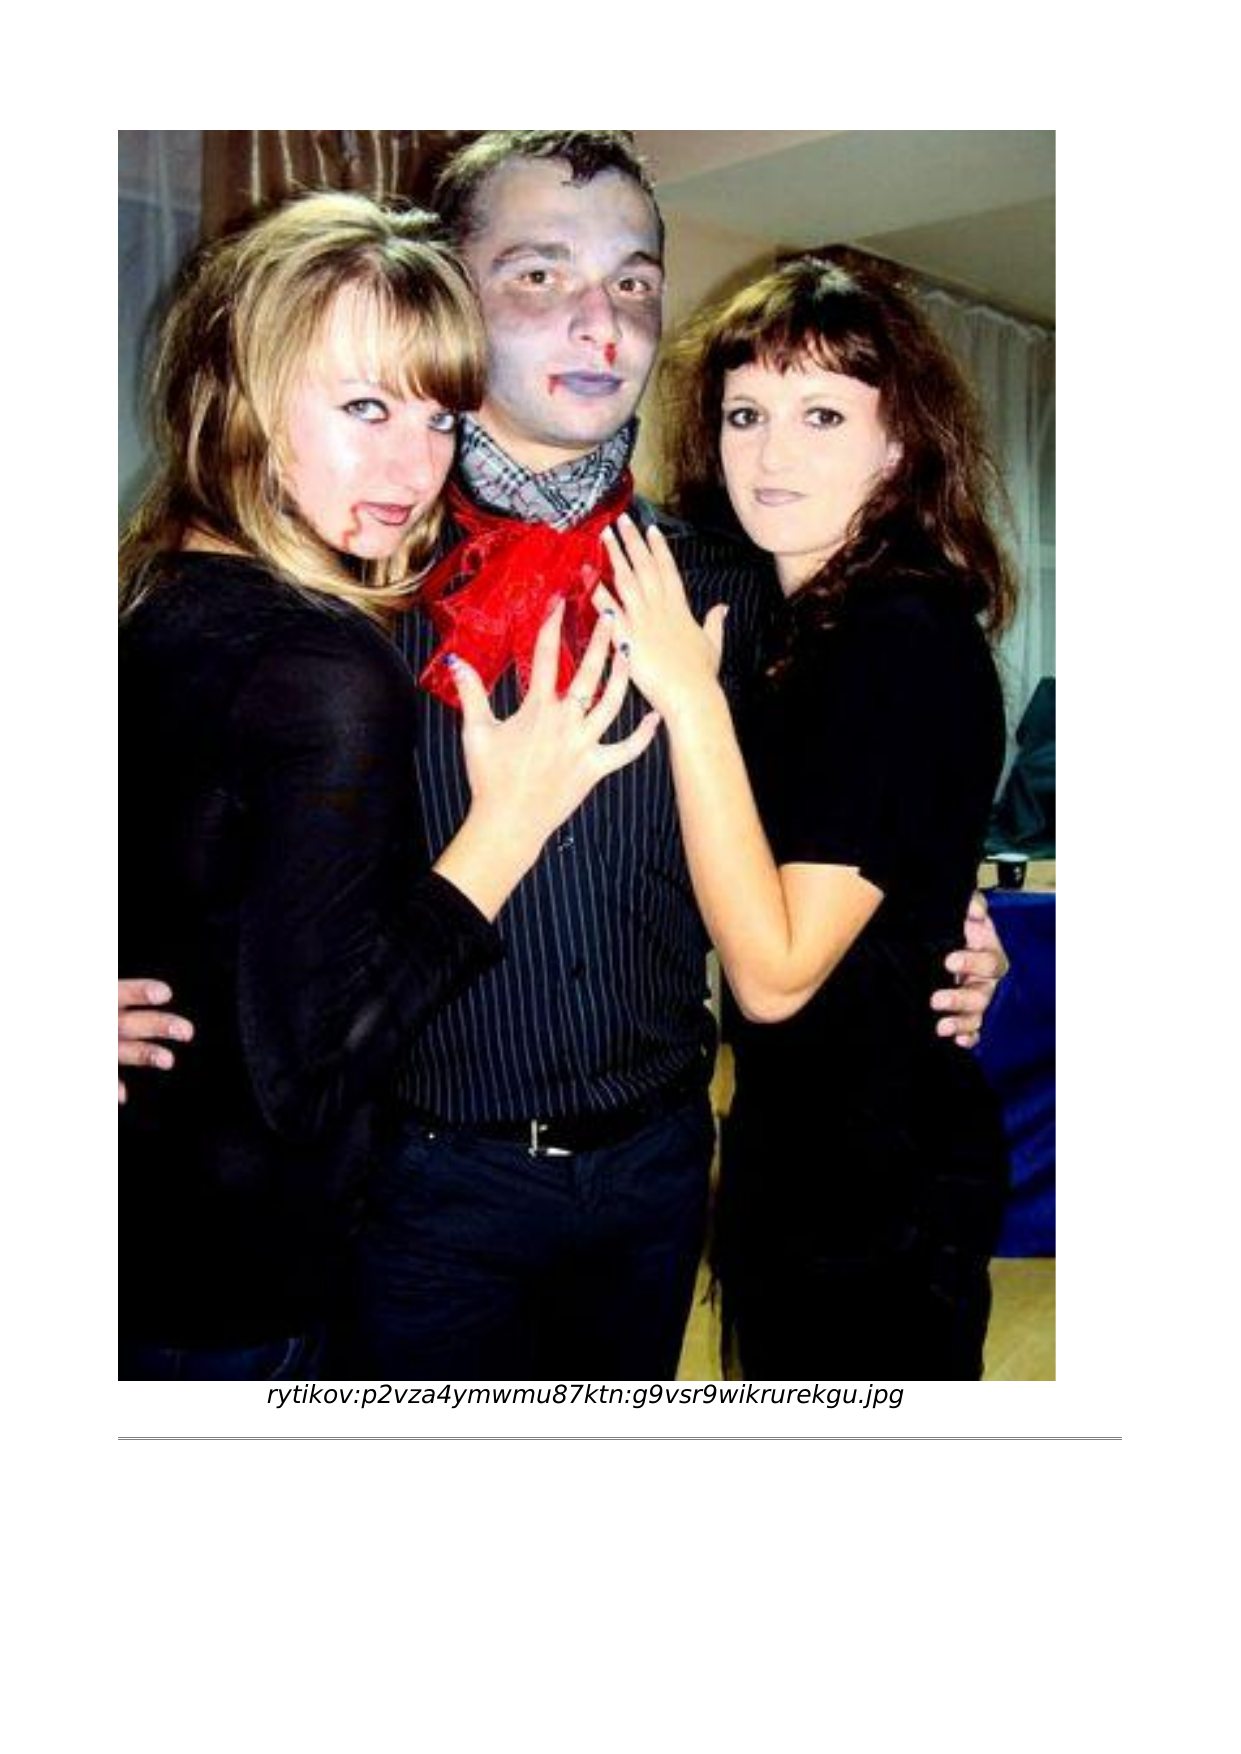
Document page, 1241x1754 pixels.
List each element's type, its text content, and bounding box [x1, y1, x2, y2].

text rytikov:p2vza4ymwmu87ktn:g9vsr9wikrurekgu.jpg [118, 1381, 1056, 1410]
picture [118, 130, 1056, 1381]
